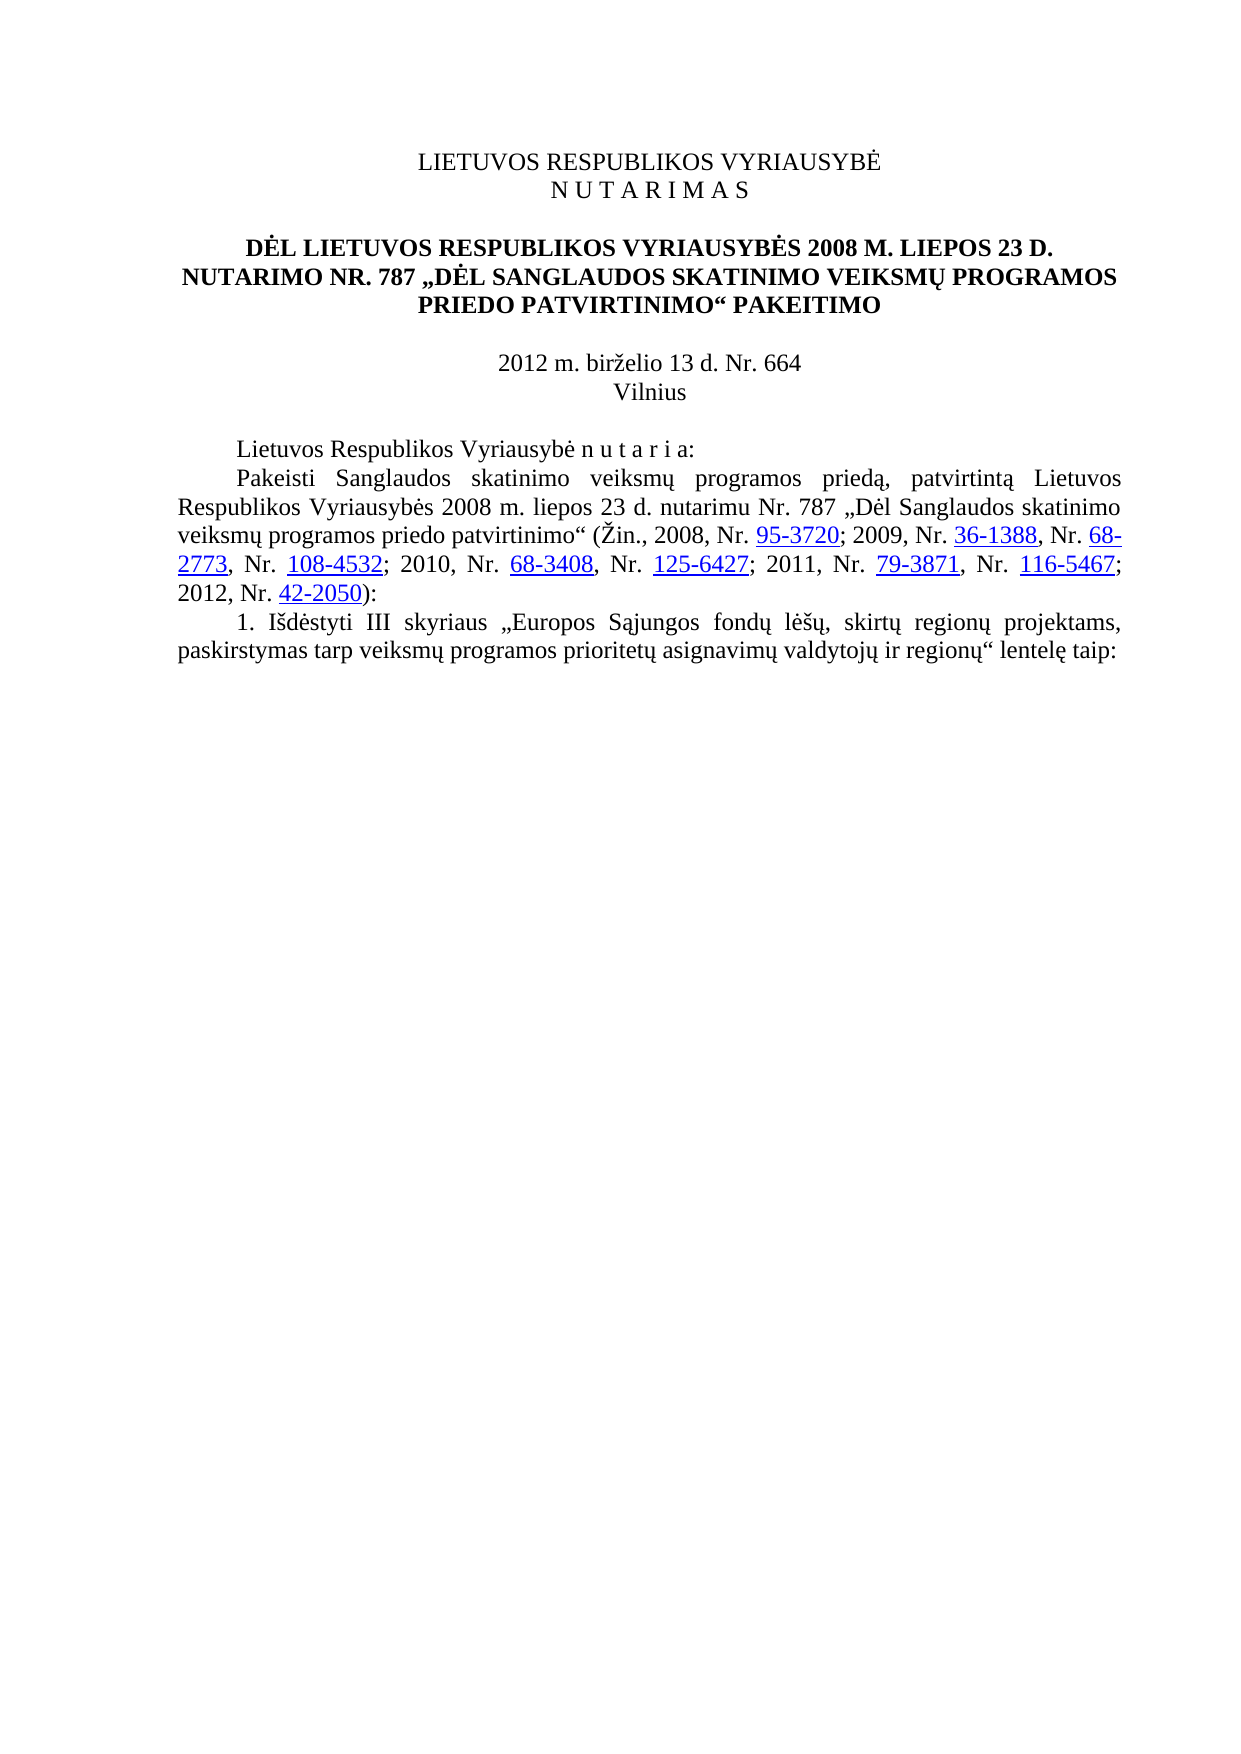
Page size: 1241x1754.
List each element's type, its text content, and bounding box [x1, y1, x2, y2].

text DĖL LIETUVOS RESPUBLIKOS VYRIAUSYBĖS 2008 M. LIEPOS 23 D. NUTARIMO NR. 787 „DĖL SANGLAUDOS SKATINIMO VEIKSMŲ PROGRAMOS PRIEDO PATVIRTINIMO“ PAKEITIMO [177, 233, 1122, 319]
text Vilnius [177, 377, 1122, 406]
text Lietuvos Respublikos Vyriausybė [177, 147, 1122, 176]
text Pakeisti Sanglaudos skatinimo veiksmų programos priedą, patvirtintą Lietuvos Respublikos Vyriausybės 2008 m. liepos 23 d. nutarimu Nr. 787 „Dėl Sanglaudos skatinimo veiksmų programos priedo patvirtinimo“ (Žin., 2008, Nr. 95-3720; 2009, Nr. 36-1388, Nr. 68-2773, Nr. 108-4532; 2010, Nr. 68-3408, Nr. 125-6427; 2011, Nr. 79-3871, Nr. 116-5467; 2012, Nr. 42-2050): [177, 463, 1122, 607]
text NUTARIMAS [177, 176, 1122, 204]
text 2012 m. birželio 13 d. Nr. 664 [177, 348, 1122, 377]
text Lietuvos Respublikos Vyriausybė n u t a r i a: [177, 434, 1122, 463]
text 1. Išdėstyti III skyriaus „Europos Sąjungos fondų lėšų, skirtų regionų projektams, paskirstymas tarp veiksmų programos prioritetų asignavimų valdytojų ir regionų“ lentelę taip: [177, 607, 1122, 664]
